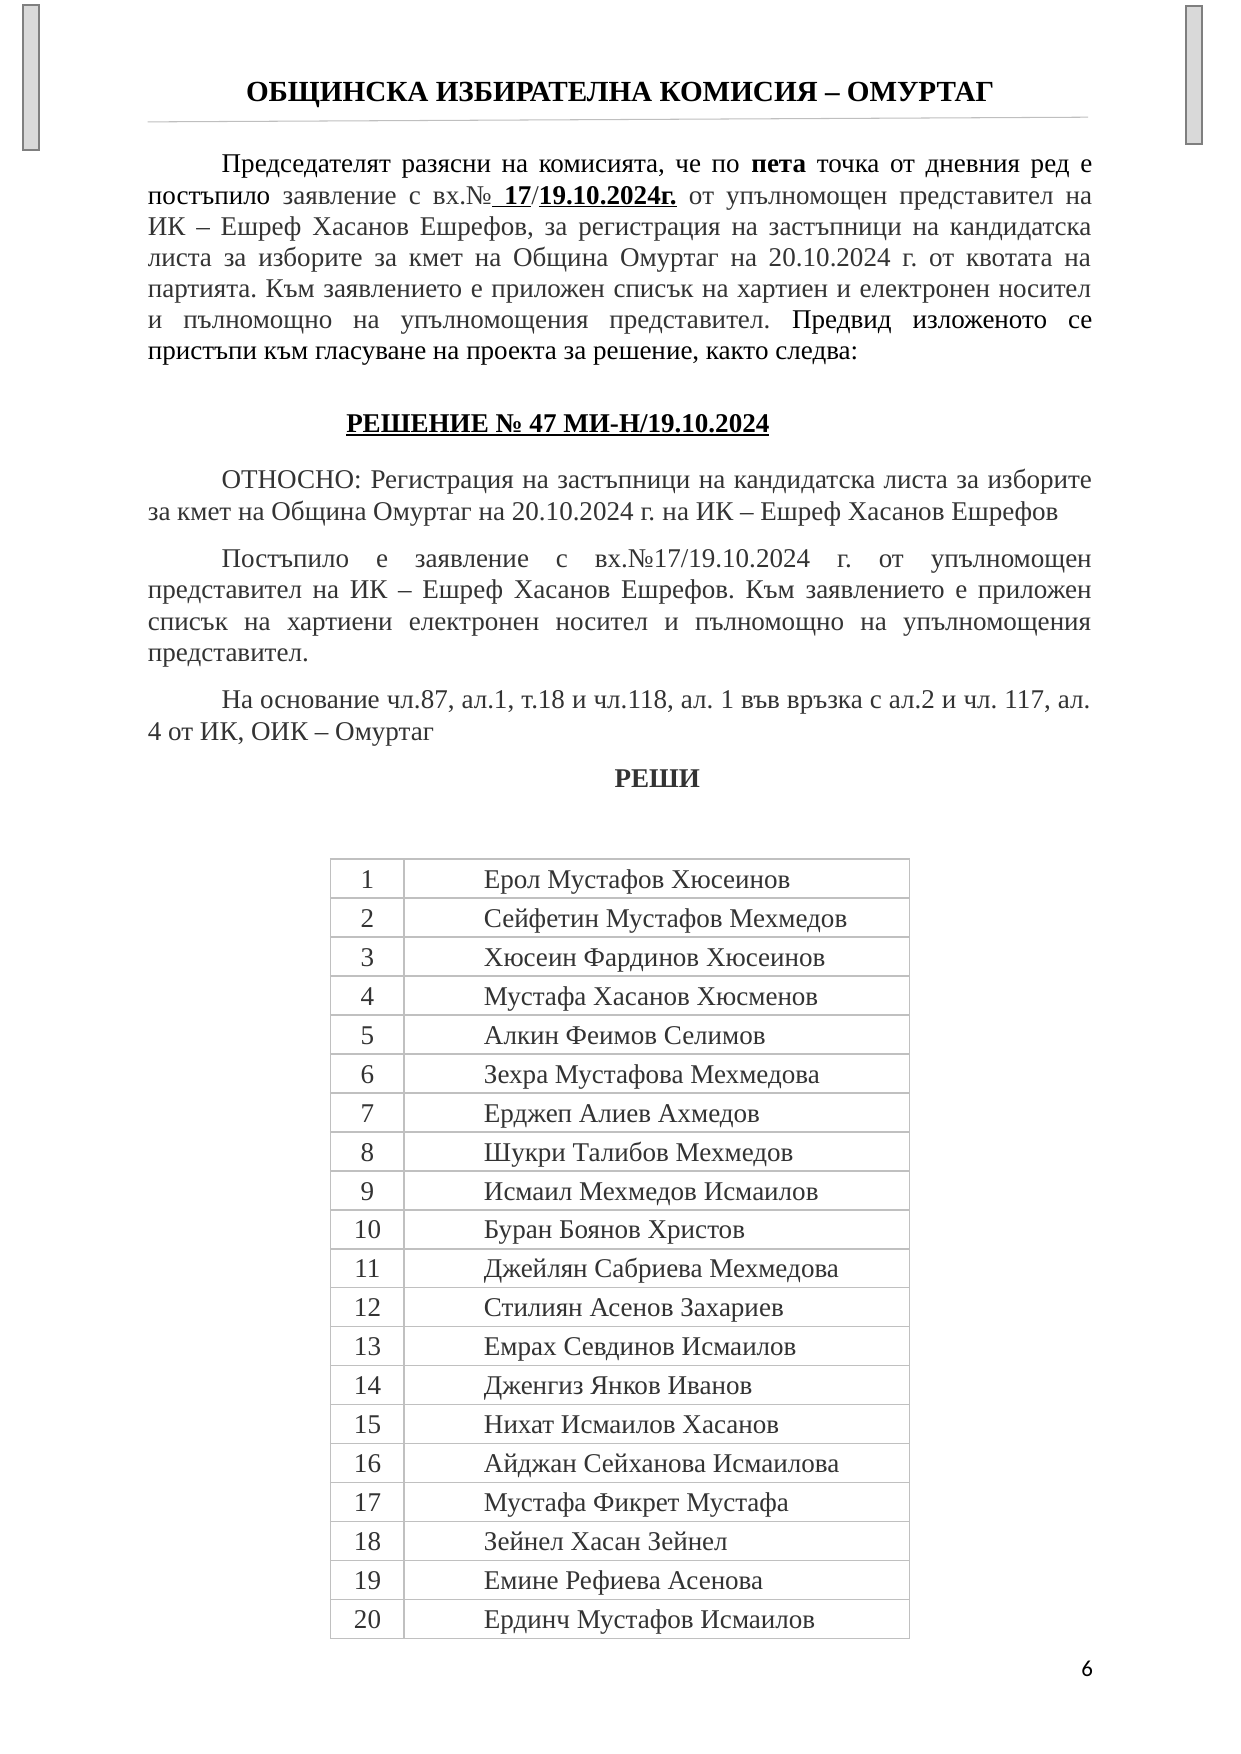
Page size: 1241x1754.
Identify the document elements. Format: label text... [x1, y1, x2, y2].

table_cell Алкин Феимов Селимов [405, 1016, 909, 1053]
table_cell Мустафа Хасанов Хюсменов [405, 977, 909, 1014]
table_cell 8 [331, 1133, 403, 1170]
text РЕШИ [148, 763, 1093, 794]
table_cell 18 [331, 1522, 403, 1559]
table_cell Дженгиз Янков Иванов [405, 1366, 909, 1404]
table_cell Хюсеин Фардинов Хюсеинов [405, 938, 909, 975]
table_cell 19 [331, 1561, 403, 1598]
table_cell 9 [331, 1172, 403, 1209]
table_cell 6 [331, 1055, 403, 1092]
table_cell Мустафа Фикрет Мустафа [405, 1483, 909, 1521]
text ОТНОСНО: Регистрация на застъпници на кандидатска листа за изборите за кмет на Община Омуртаг на 20.10.2024 г. на ИК – Ешреф Хасанов Ешрефов [148, 463, 1093, 526]
table_cell 14 [331, 1366, 403, 1404]
table_cell Айджан Сейханова Исмаилова [405, 1444, 909, 1482]
table_cell 11 [331, 1250, 403, 1287]
table_cell Емине Рефиева Асенова [405, 1561, 909, 1598]
table_cell Стилиян Асенов Захариев [405, 1288, 909, 1326]
table_cell Нихат Исмаилов Хасанов [405, 1405, 909, 1443]
table_cell Зехра Мустафова Мехмедова [405, 1055, 909, 1092]
table_header 1 [331, 860, 403, 897]
table_cell 3 [331, 938, 403, 975]
table_cell 15 [331, 1405, 403, 1443]
table_cell Емрах Севдинов Исмаилов [405, 1327, 909, 1365]
table_cell Буран Боянов Христов [405, 1211, 909, 1248]
table_cell 13 [331, 1327, 403, 1365]
table_cell 16 [331, 1444, 403, 1482]
table_cell Зейнел Хасан Зейнел [405, 1522, 909, 1559]
text Председателят разясни на комисията, че по пета точка от дневния ред е постъпило заявление с вх.№ 17/19.10.2024г. от упълномощен представител на ИК – Ешреф Хасанов Ешрефов, за регистрация на застъпници на кандидатска листа за изборите за кмет на Община Омуртаг на 20.10.2024 г. от квотата на партията. Към заявлението е приложен списък на хартиен и електронен носител и пълномощно на упълномощения представител. Предвид изложеното се пристъпи към гласуване на проекта за решение, както следва: [148, 148, 1093, 366]
table_cell 20 [331, 1600, 403, 1637]
table_cell 4 [331, 977, 403, 1014]
table_cell Исмаил Мехмедов Исмаилов [405, 1172, 909, 1209]
table_cell 7 [331, 1094, 403, 1131]
table_cell 5 [331, 1016, 403, 1053]
table_cell Ерджеп Алиев Ахмедов [405, 1094, 909, 1131]
table_cell Шукри Талибов Мехмедов [405, 1133, 909, 1170]
table_cell Ердинч Мустафов Исмаилов [405, 1600, 909, 1637]
table_cell 12 [331, 1288, 403, 1326]
text Постъпило е заявление с вх.№17/19.10.2024 г. от упълномощен представител на ИК – Ешреф Хасанов Ешрефов. Към заявлението е приложен списък на хартиени електронен носител и пълномощно на упълномощения представител. [148, 542, 1093, 667]
table_cell Джейлян Сабриева Мехмедова [405, 1250, 909, 1287]
table_cell 17 [331, 1483, 403, 1521]
table_header Ерол Мустафов Хюсеинов [405, 860, 909, 897]
table_cell Сейфетин Мустафов Мехмедов [405, 899, 909, 936]
table_cell 2 [331, 899, 403, 936]
text РЕШЕНИЕ № 47 МИ-Н/19.10.2024 [148, 407, 968, 438]
text На основание чл.87, ал.1, т.18 и чл.118, ал. 1 във връзка с ал.2 и чл. 117, ал. 4 от ИК, ОИК – Омуртаг [148, 684, 1093, 746]
table_cell 10 [331, 1211, 403, 1248]
